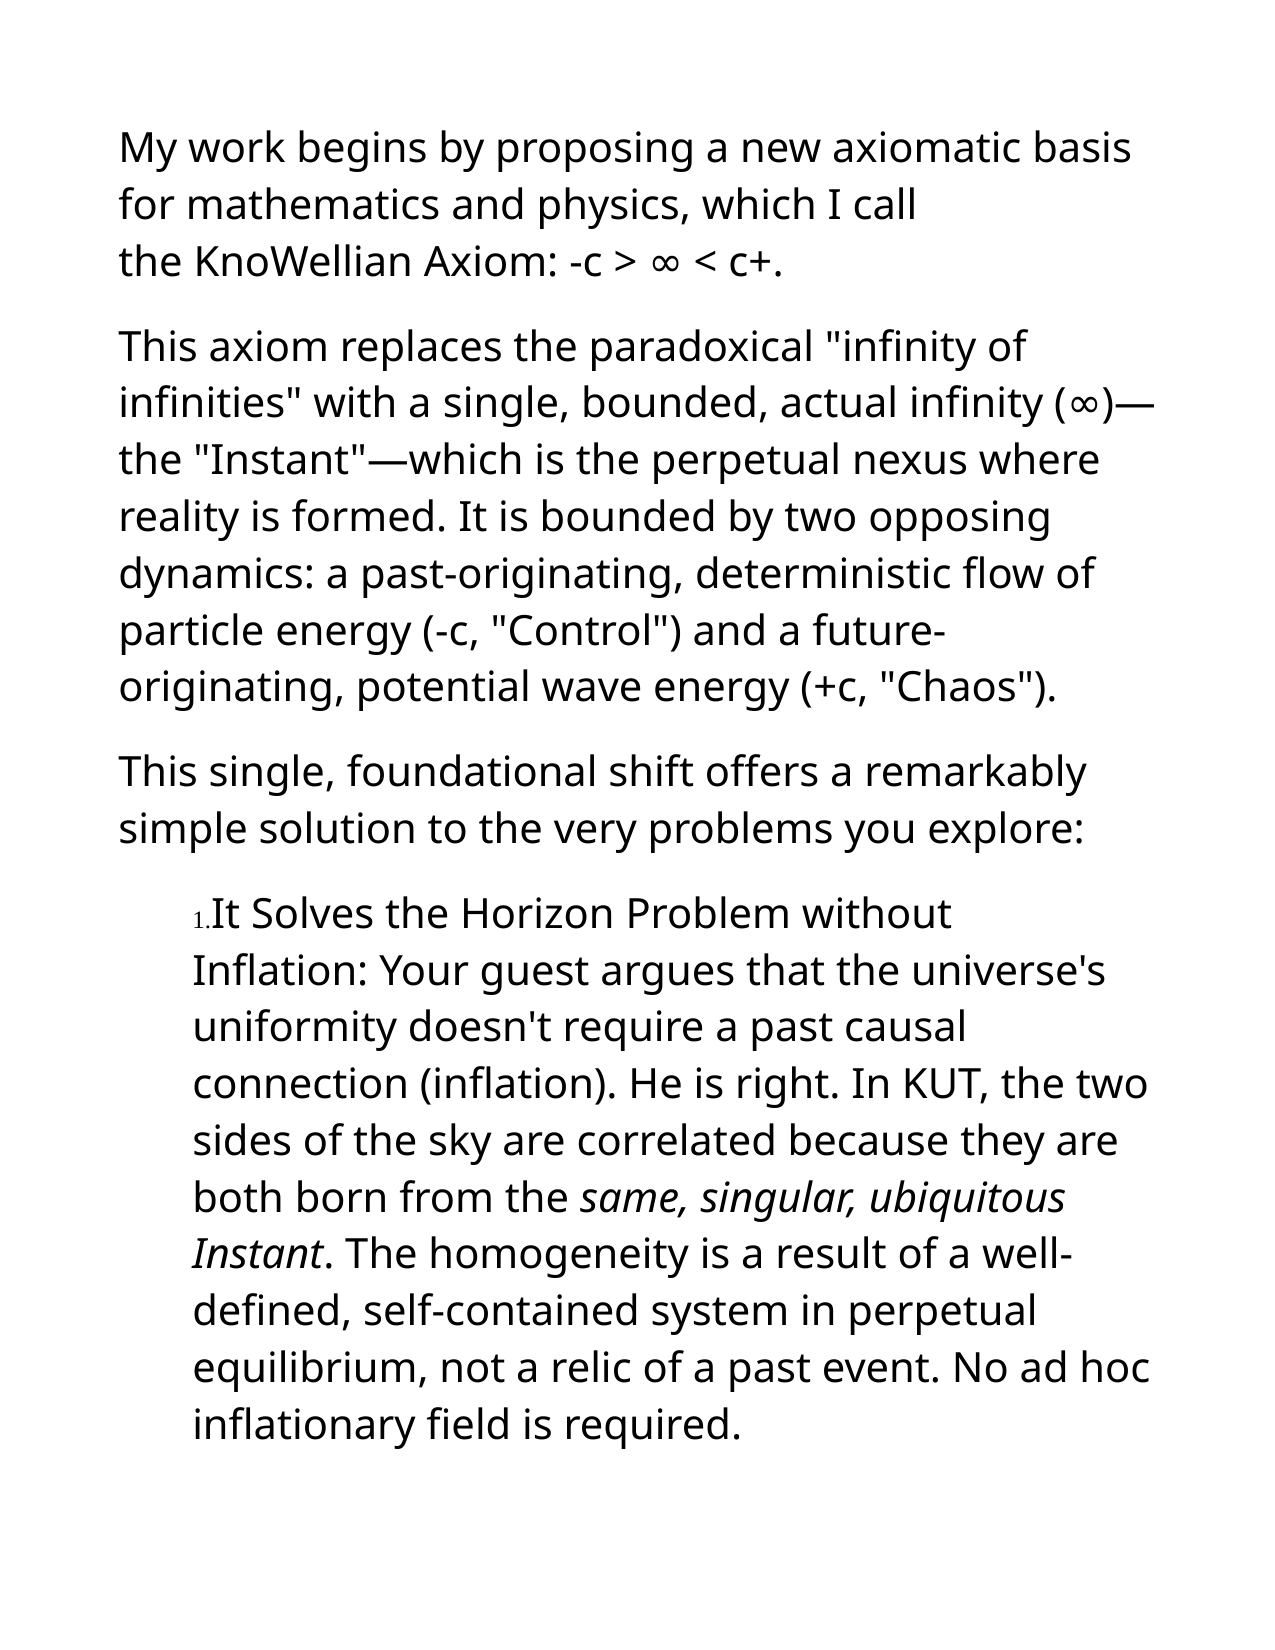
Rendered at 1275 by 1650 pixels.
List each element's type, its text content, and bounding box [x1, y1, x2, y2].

text This single, foundational shift offers a remarkably simple solution to the very problems you explore: [118, 742, 1157, 856]
text My work begins by proposing a new axiomatic basis for mathematics and physics, which I call the KnoWellian Axiom: -c > ∞ < c+. [118, 118, 1157, 288]
text This axiom replaces the paradoxical "infinity of infinities" with a single, bounded, actual infinity (∞)—the "Instant"—which is the perpetual nexus where reality is formed. It is bounded by two opposing dynamics: a past-originating, deterministic flow of particle energy (-c, "Control") and a future-originating, potential wave energy (+c, "Chaos"). [118, 317, 1157, 714]
list It Solves the Horizon Problem without Inflation: Your guest argues that the universe's uniformity doesn't require a past causal connection (inflation). He is right. In KUT, the two sides of the sky are correlated because they are both born from the same, singular, ubiquitous Instant. The homogeneity is a result of a well-defined, self-contained system in perpetual equilibrium, not a relic of a past event. No ad hoc inflationary field is required. [118, 884, 1157, 1451]
